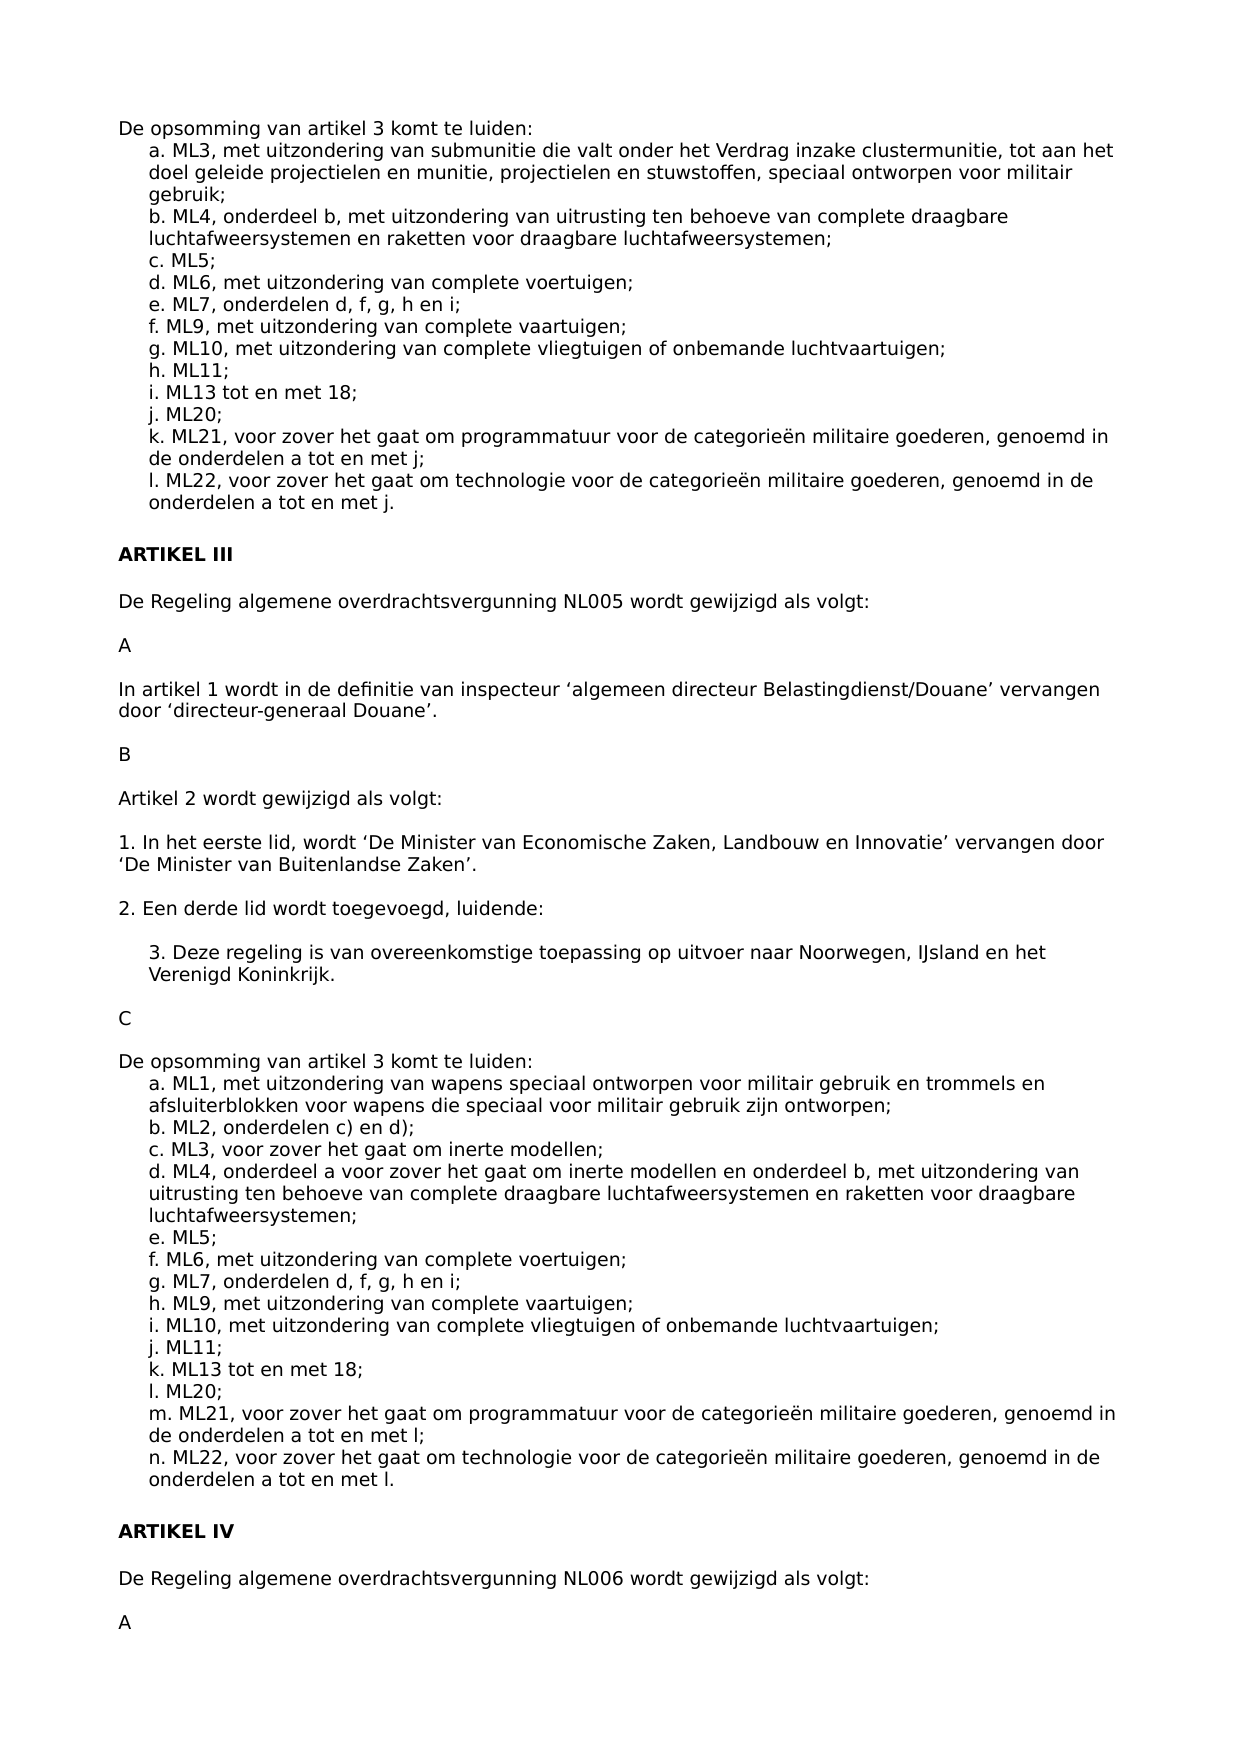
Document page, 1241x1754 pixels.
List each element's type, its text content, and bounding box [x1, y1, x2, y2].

text a. ML3, met uitzondering van submunitie die valt onder het Verdrag inzake clustermunitie, tot aan het doel geleide projectielen en munitie, projectielen en stuwstoffen, speciaal ontworpen voor militair gebruik; [148, 140, 1122, 206]
text b. ML2, onderdelen c) en d); [148, 1117, 1122, 1139]
text De Regeling algemene overdrachtsvergunning NL005 wordt gewijzigd als volgt: [118, 591, 1122, 613]
text 1. In het eerste lid, wordt ‘De Minister van Economische Zaken, Landbouw en Innovatie’ vervangen door ‘De Minister van Buitenlandse Zaken’. [118, 832, 1122, 876]
text h. ML9, met uitzondering van complete vaartuigen; [148, 1293, 1122, 1315]
text h. ML11; [148, 360, 1122, 382]
text l. ML20; [148, 1381, 1122, 1403]
text B [118, 744, 1122, 766]
text g. ML10, met uitzondering van complete vliegtuigen of onbemande luchtvaartuigen; [148, 338, 1122, 360]
text In artikel 1 wordt in de definitie van inspecteur ‘algemeen directeur Belastingdienst/Douane’ vervangen door ‘directeur-generaal Douane’. [118, 678, 1122, 722]
text De opsomming van artikel 3 komt te luiden: [118, 1051, 1122, 1073]
subtitle ARTIKEL III [118, 544, 1122, 566]
text d. ML6, met uitzondering van complete voertuigen; [148, 272, 1122, 294]
text C [118, 1007, 1122, 1029]
text e. ML5; [148, 1227, 1122, 1249]
text k. ML21, voor zover het gaat om programmatuur voor de categorieën militaire goederen, genoemd in de onderdelen a tot en met j; [148, 426, 1122, 470]
text c. ML5; [148, 250, 1122, 272]
text A [118, 634, 1122, 657]
text m. ML21, voor zover het gaat om programmatuur voor de categorieën militaire goederen, genoemd in de onderdelen a tot en met l; [148, 1403, 1122, 1447]
subtitle ARTIKEL IV [118, 1521, 1122, 1543]
text d. ML4, onderdeel a voor zover het gaat om inerte modellen en onderdeel b, met uitzondering van uitrusting ten behoeve van complete draagbare luchtafweersystemen en raketten voor draagbare luchtafweersystemen; [148, 1161, 1122, 1227]
text f. ML6, met uitzondering van complete voertuigen; [148, 1249, 1122, 1271]
text j. ML20; [148, 404, 1122, 426]
text A [118, 1612, 1122, 1634]
text De Regeling algemene overdrachtsvergunning NL006 wordt gewijzigd als volgt: [118, 1568, 1122, 1590]
text 2. Een derde lid wordt toegevoegd, luidende: [118, 898, 1122, 920]
text g. ML7, onderdelen d, f, g, h en i; [148, 1271, 1122, 1293]
text e. ML7, onderdelen d, f, g, h en i; [148, 294, 1122, 316]
text i. ML10, met uitzondering van complete vliegtuigen of onbemande luchtvaartuigen; [148, 1315, 1122, 1337]
text j. ML11; [148, 1337, 1122, 1359]
text 3. Deze regeling is van overeenkomstige toepassing op uitvoer naar Noorwegen, IJsland en het Verenigd Koninkrijk. [148, 942, 1122, 986]
text c. ML3, voor zover het gaat om inerte modellen; [148, 1139, 1122, 1161]
text n. ML22, voor zover het gaat om technologie voor de categorieën militaire goederen, genoemd in de onderdelen a tot en met l. [148, 1447, 1122, 1491]
text i. ML13 tot en met 18; [148, 382, 1122, 404]
text f. ML9, met uitzondering van complete vaartuigen; [148, 316, 1122, 338]
text b. ML4, onderdeel b, met uitzondering van uitrusting ten behoeve van complete draagbare luchtafweersystemen en raketten voor draagbare luchtafweersystemen; [148, 206, 1122, 250]
text De opsomming van artikel 3 komt te luiden: [118, 118, 1122, 140]
text Artikel 2 wordt gewijzigd als volgt: [118, 788, 1122, 810]
text l. ML22, voor zover het gaat om technologie voor de categorieën militaire goederen, genoemd in de onderdelen a tot en met j. [148, 470, 1122, 514]
text a. ML1, met uitzondering van wapens speciaal ontworpen voor militair gebruik en trommels en afsluiterblokken voor wapens die speciaal voor militair gebruik zijn ontworpen; [148, 1073, 1122, 1117]
text k. ML13 tot en met 18; [148, 1359, 1122, 1381]
